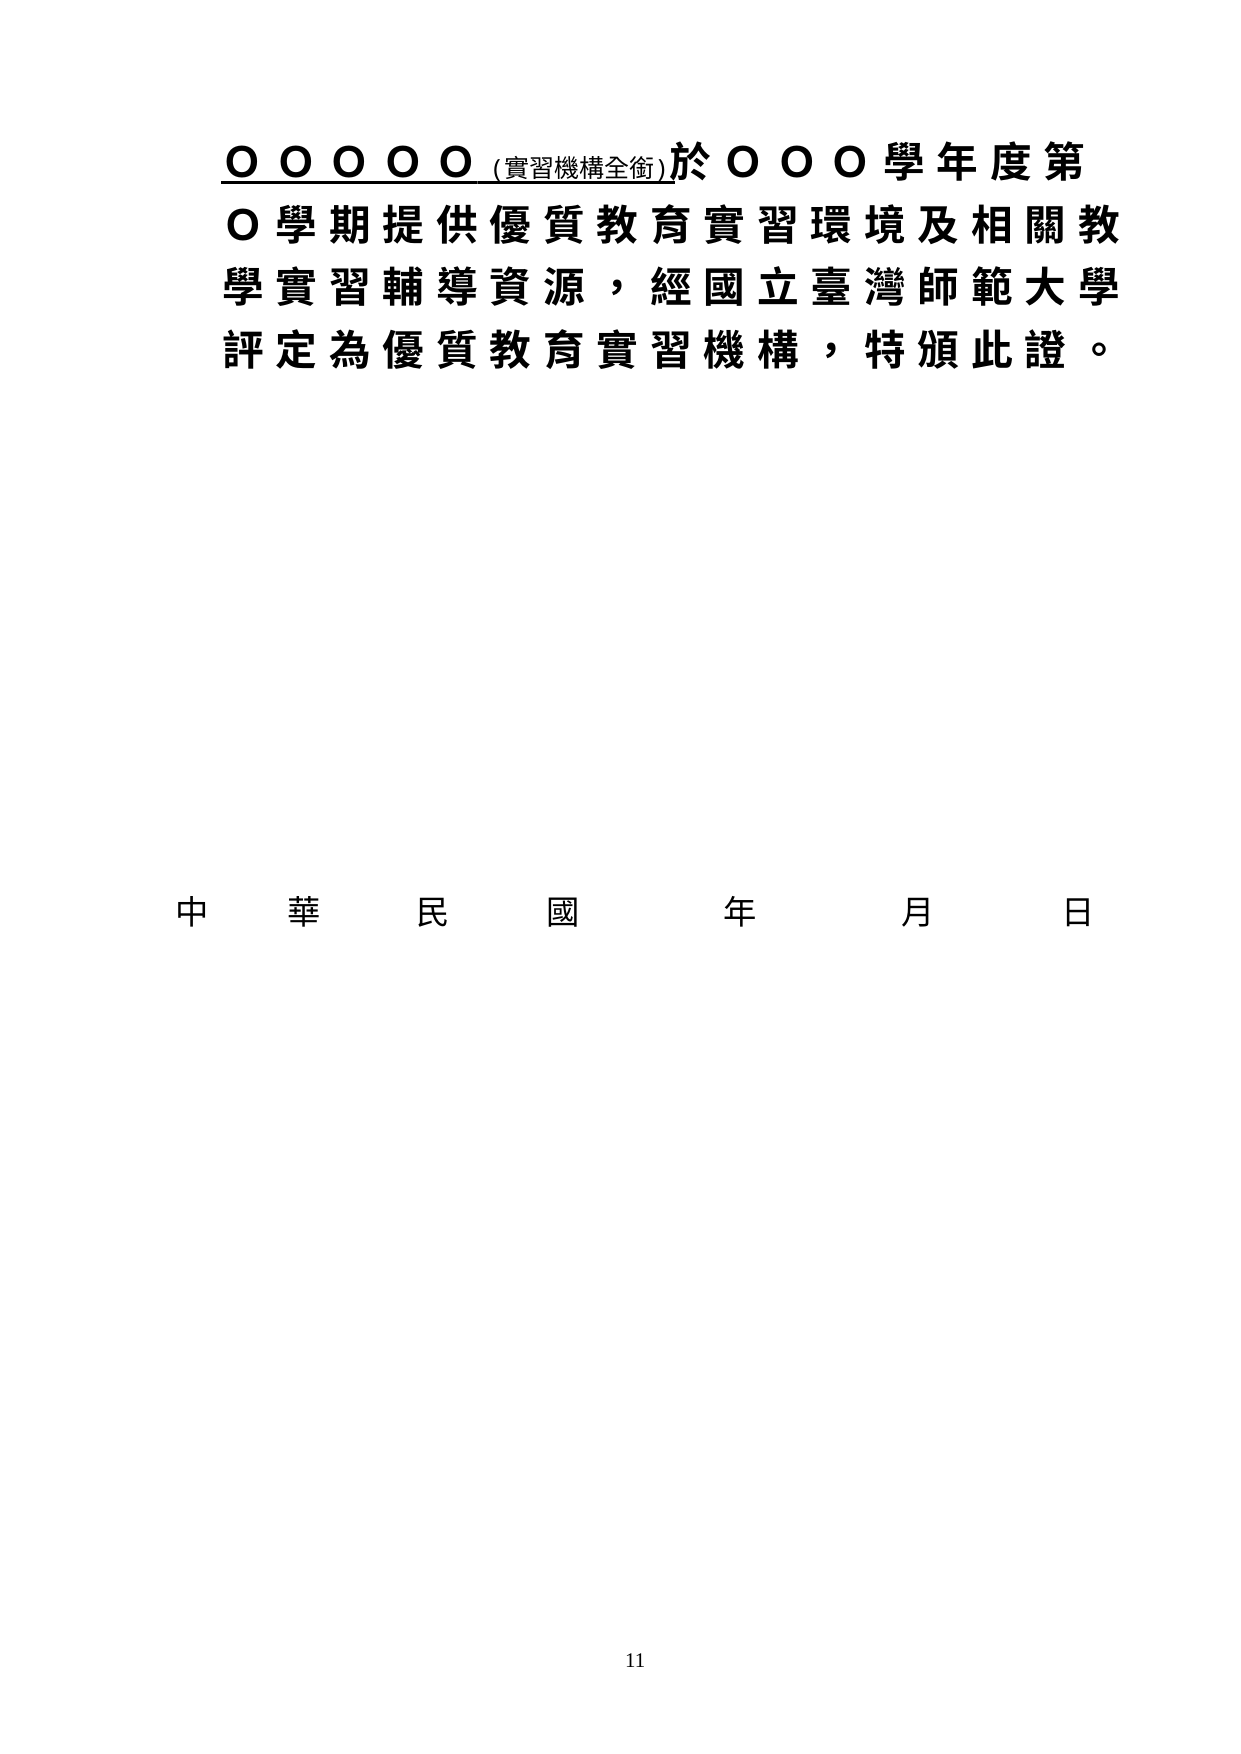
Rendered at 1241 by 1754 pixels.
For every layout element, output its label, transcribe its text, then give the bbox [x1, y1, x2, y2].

text 中 華 民 國 年 月 日 [148, 868, 1122, 931]
text ＯＯＯＯＯ(實習機構全銜)於ＯＯＯ學年度第Ｏ學期提供優質教育實習環境及相關教學實習輔導資源，經國立臺灣師範大學評定為優質教育實習機構，特頒此證。 [221, 118, 1122, 368]
